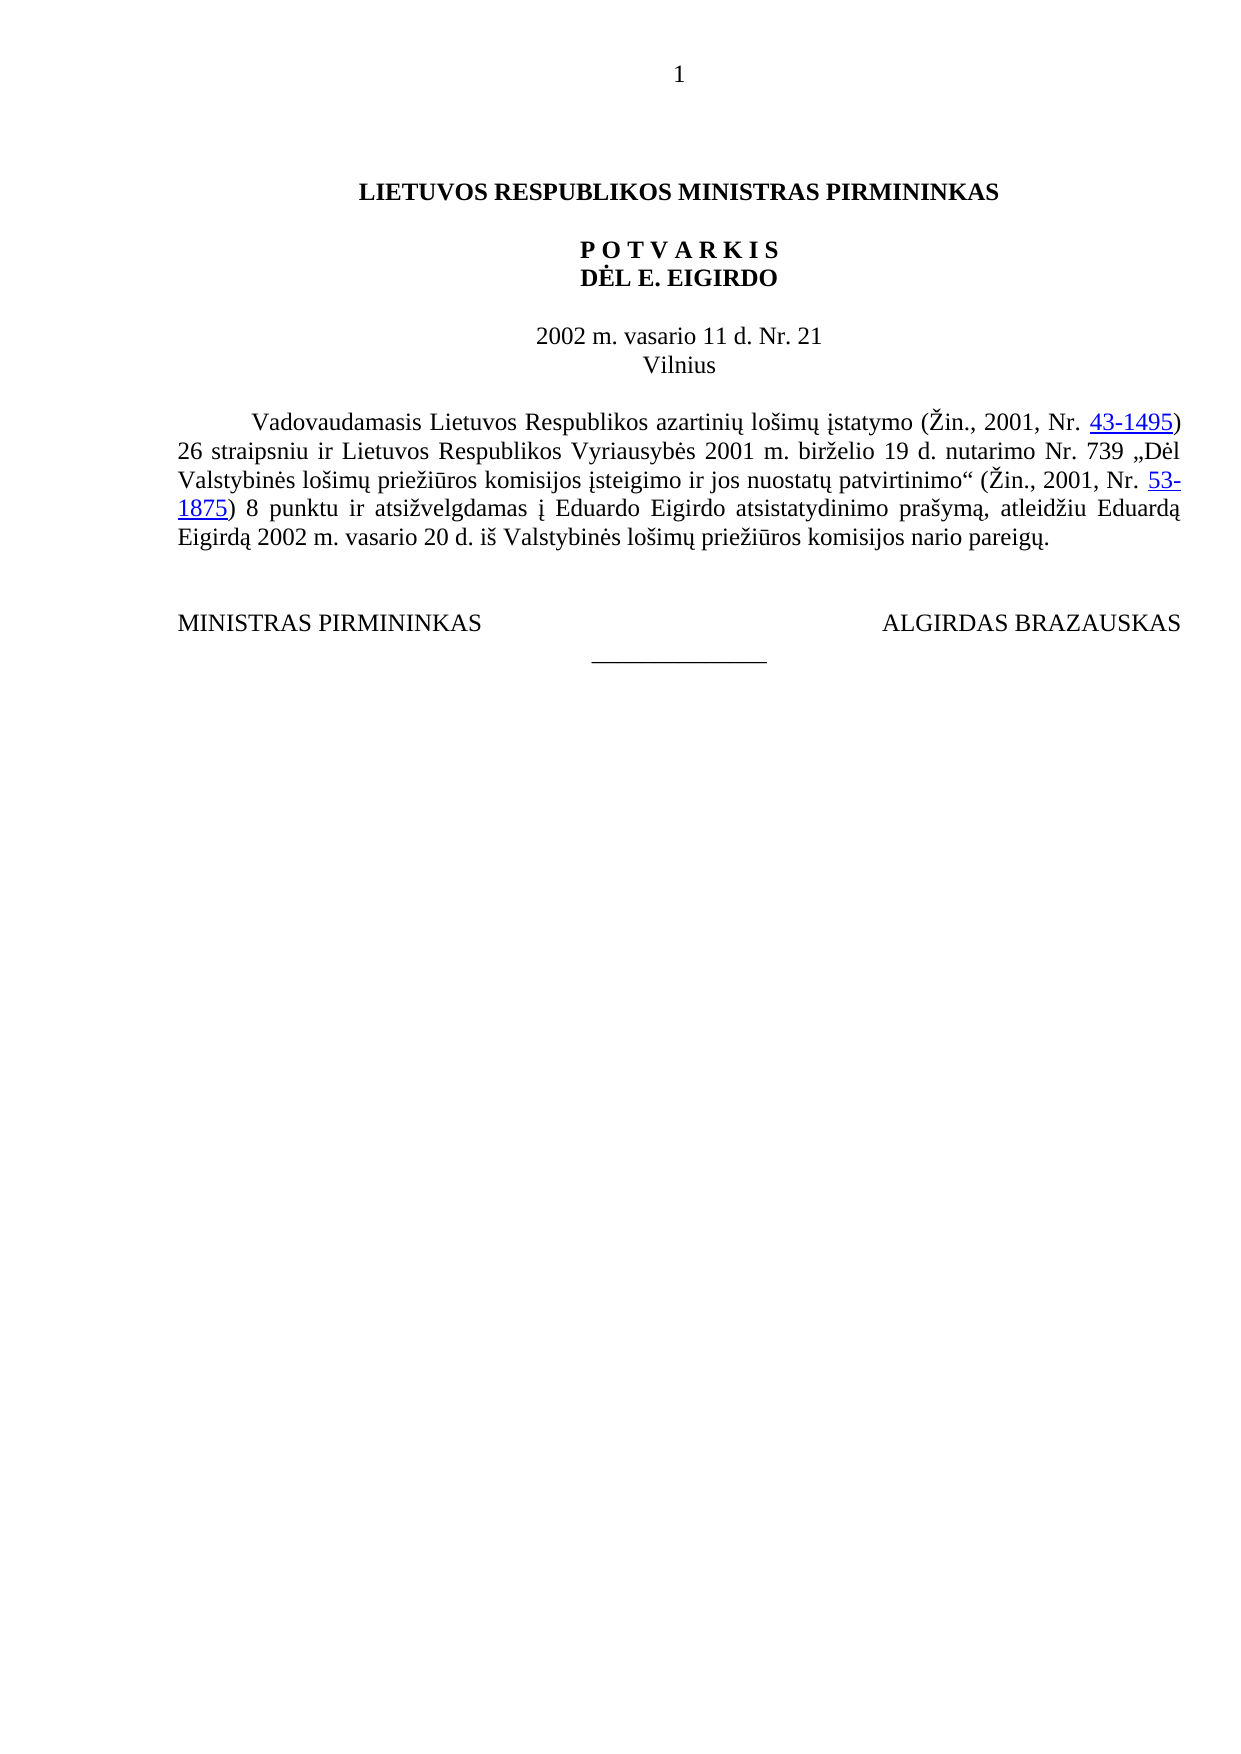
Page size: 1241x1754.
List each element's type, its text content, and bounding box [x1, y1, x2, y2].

text DĖL E. EIGIRDO [177, 263, 1181, 292]
text Vilnius [177, 350, 1181, 378]
text P O T V A R K I S [177, 235, 1181, 263]
text Vadovaudamasis Lietuvos Respublikos azartinių lošimų įstatymo (Žin., 2001, Nr. 43-1495) 26 straipsniu ir Lietuvos Respublikos Vyriausybės 2001 m. birželio 19 d. nutarimo Nr. 739 „Dėl Valstybinės lošimų priežiūros komisijos įsteigimo ir jos nuostatų patvirtinimo“ (Žin., 2001, Nr. 53-1875) 8 punktu ir atsižvelgdamas į Eduardo Eigirdo atsistatydinimo prašymą, atleidžiu Eduardą Eigirdą 2002 m. vasario 20 d. iš Valstybinės lošimų priežiūros komisijos nario pareigų. [177, 407, 1181, 551]
text 2002 m. vasario 11 d. Nr. 21 [177, 321, 1181, 350]
text LIETUVOS RESPUBLIKOS MINISTRAS PIRMININKAS [177, 177, 1181, 206]
text MINISTRAS PIRMININKAS ALGIRDAS BRAZAUSKAS [177, 608, 1181, 637]
text ______________ [177, 637, 1181, 666]
